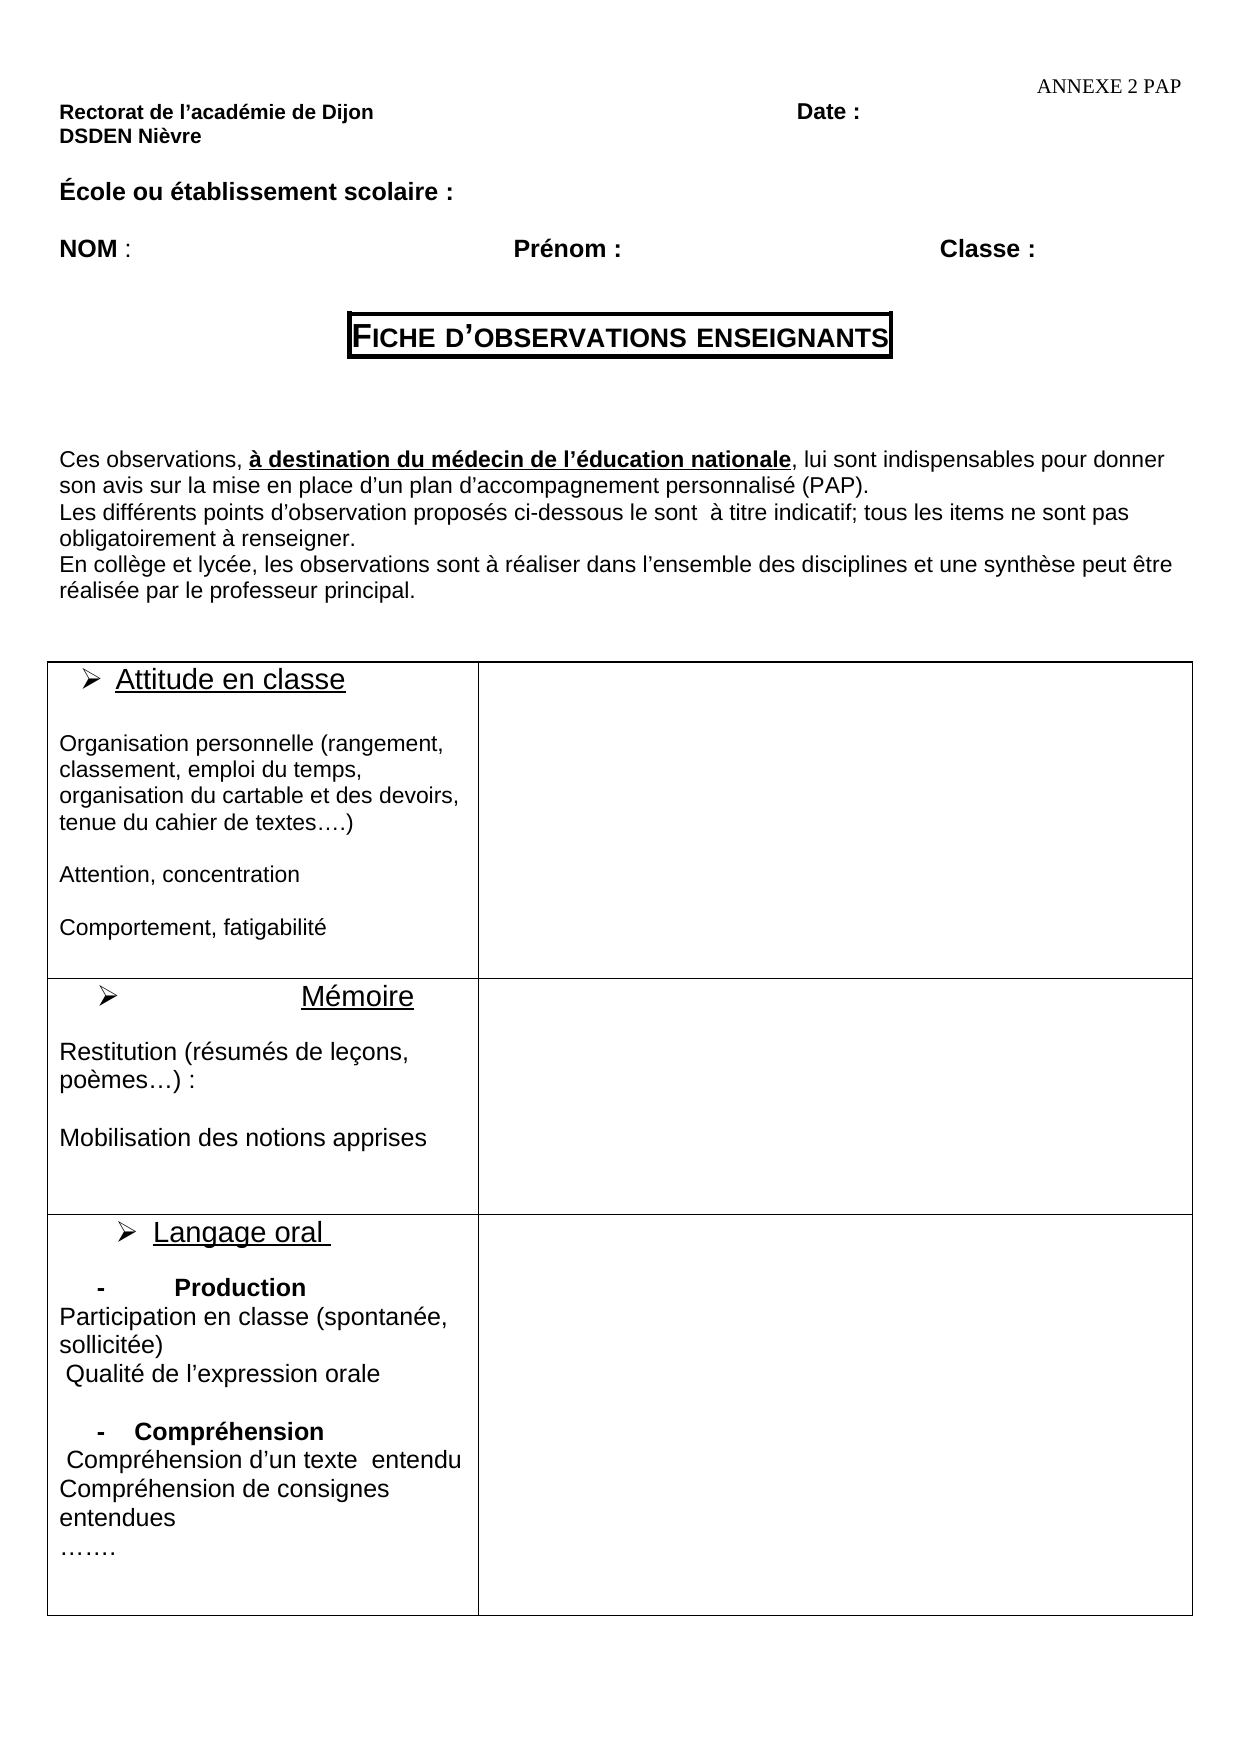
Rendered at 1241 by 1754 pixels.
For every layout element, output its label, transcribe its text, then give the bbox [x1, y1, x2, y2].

text En collège et lycée, les observations sont à réaliser dans l’ensemble des disciplines et une synthèse peut être réalisée par le professeur principal. [59, 551, 1181, 604]
subtitle [893, 311, 1181, 359]
subtitle Fiche d’observations enseignants [352, 316, 889, 354]
subtitle NOM : Prénom : Classe : [59, 234, 1181, 263]
subtitle DSDEN Nièvre [59, 124, 1181, 148]
table_cell [479, 1215, 1192, 1615]
table_cell Langage oral - Production Participation en classe (spontanée, sollicitée) Qualité de l’expression orale Compréhension Compréhension d’un texte entendu Compréhension de consignes entendues ……. [48, 1215, 478, 1615]
table_cell [479, 979, 1192, 1214]
subtitle École ou établissement scolaire : [59, 177, 1181, 206]
subtitle [59, 311, 347, 359]
table_header Attitude en classe Organisation personnelle (rangement, classement, emploi du temps, organisation du cartable et des devoirs, tenue du cahier de textes….) Attention, concentration Comportement, fatigabilité [48, 663, 478, 978]
text Ces observations, à destination du médecin de l’éducation nationale, lui sont indispensables pour donner son avis sur la mise en place d’un plan d’accompagnement personnalisé (PAP). [59, 446, 1181, 498]
text Les différents points d’observation proposés ci-dessous le sont à titre indicatif; tous les items ne sont pas obligatoirement à renseigner. [59, 498, 1181, 551]
table_cell Mémoire Restitution (résumés de leçons, poèmes…) : Mobilisation des notions apprises [48, 979, 478, 1214]
table_header [479, 663, 1192, 978]
subtitle Rectorat de l’académie de Dijon Date : [59, 98, 1181, 124]
